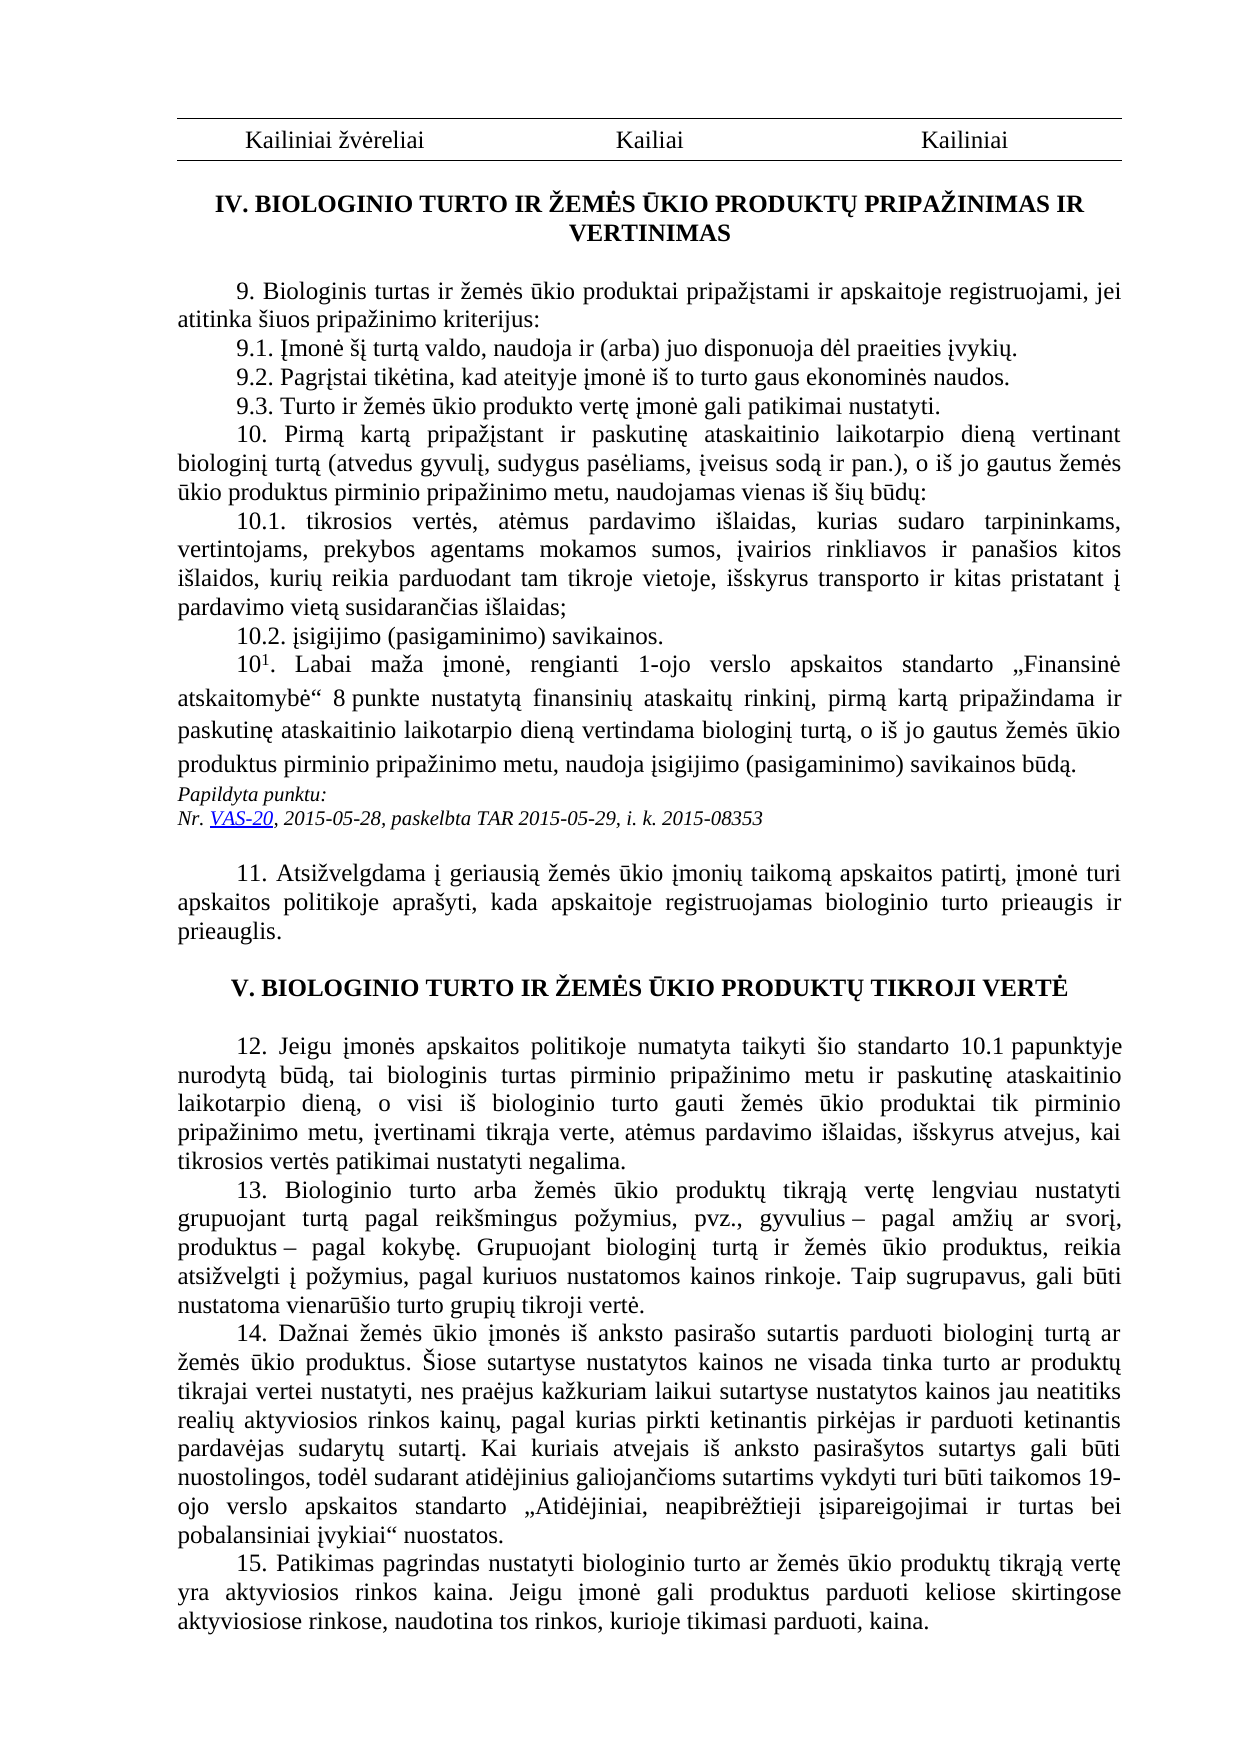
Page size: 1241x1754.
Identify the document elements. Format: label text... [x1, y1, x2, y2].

text 9. Biologinis turtas ir žemės ūkio produktai pripažįstami ir apskaitoje registruojami, jei atitinka šiuos pripažinimo kriterijus: [177, 276, 1122, 333]
text Nr. VAS-20, 2015-05-28, paskelbta TAR 2015-05-29, i. k. 2015-08353 [177, 806, 1122, 830]
text 101. Labai maža įmonė, rengianti 1-ojo verslo apskaitos standarto „Finansinė atskaitomybė“ 8 punkte nustatytą finansinių ataskaitų rinkinį, pirmą kartą pripažindama ir paskutinę ataskaitinio laikotarpio dieną vertindama biologinį turtą, o iš jo gautus žemės ūkio produktus pirminio pripažinimo metu, naudoja įsigijimo (pasigaminimo) savikainos būdą. [177, 649, 1122, 777]
table_cell Kailiniai žvėreliai [177, 119, 492, 160]
text 9.2. Pagrįstai tikėtina, kad ateityje įmonė iš to turto gaus ekonominės naudos. [177, 362, 1122, 391]
table_cell Kailiai [492, 119, 807, 160]
text 14. Dažnai žemės ūkio įmonės iš anksto pasirašo sutartis parduoti biologinį turtą ar žemės ūkio produktus. Šiose sutartyse nustatytos kainos ne visada tinka turto ar produktų tikrajai vertei nustatyti, nes praėjus kažkuriam laikui sutartyse nustatytos kainos jau neatitiks realių aktyviosios rinkos kainų, pagal kurias pirkti ketinantis pirkėjas ir parduoti ketinantis pardavėjas sudarytų sutartį. Kai kuriais atvejais iš anksto pasirašytos sutartys gali būti nuostolingos, todėl sudarant atidėjinius galiojančioms sutartims vykdyti turi būti taikomos 19-ojo verslo apskaitos standarto „Atidėjiniai, neapibrėžtieji įsipareigojimai ir turtas bei pobalansiniai įvykiai“ nuostatos. [177, 1318, 1122, 1548]
text 13. Biologinio turto arba žemės ūkio produktų tikrąją vertę lengviau nustatyti grupuojant turtą pagal reikšmingus požymius, pvz., gyvulius – pagal amžių ar svorį, produktus – pagal kokybę. Grupuojant biologinį turtą ir žemės ūkio produktus, reikia atsižvelgti į požymius, pagal kuriuos nustatomos kainos rinkoje. Taip sugrupavus, gali būti nustatoma vienarūšio turto grupių tikroji vertė. [177, 1175, 1122, 1318]
text 11. Atsižvelgdama į geriausią žemės ūkio įmonių taikomą apskaitos patirtį, įmonė turi apskaitos politikoje aprašyti, kada apskaitoje registruojamas biologinio turto prieaugis ir prieauglis. [177, 858, 1122, 945]
text 15. Patikimas pagrindas nustatyti biologinio turto ar žemės ūkio produktų tikrąją vertę yra aktyviosios rinkos kaina. Jeigu įmonė gali produktus parduoti keliose skirtingose aktyviosiose rinkose, naudotina tos rinkos, kurioje tikimasi parduoti, kaina. [177, 1548, 1122, 1635]
text IV. Biologinio turto IR žemės ūkio produktų pripažinimas ir vertinimas [177, 189, 1122, 247]
text 10.1. tikrosios vertės, atėmus pardavimo išlaidas, kurias sudaro tarpininkams, vertintojams, prekybos agentams mokamos sumos, įvairios rinkliavos ir panašios kitos išlaidos, kurių reikia parduodant tam tikroje vietoje, išskyrus transporto ir kitas pristatant į pardavimo vietą susidarančias išlaidas; [177, 506, 1122, 621]
text 9.1. Įmonė šį turtą valdo, naudoja ir (arba) juo disponuoja dėl praeities įvykių. [177, 333, 1122, 362]
text 10.2. įsigijimo (pasigaminimo) savikainos. [177, 621, 1122, 649]
text 10. Pirmą kartą pripažįstant ir paskutinę ataskaitinio laikotarpio dieną vertinant biologinį turtą (atvedus gyvulį, sudygus pasėliams, įveisus sodą ir pan.), o iš jo gautus žemės ūkio produktus pirminio pripažinimo metu, naudojamas vienas iš šių būdų: [177, 419, 1122, 506]
text Papildyta punktu: [177, 782, 1122, 806]
text V. BIOLOGINIO TURTO IR ŽEMĖS ŪKIO PRODUKTŲ TIKROJI VERTĖ [177, 973, 1122, 1002]
table_cell Kailiniai [807, 119, 1122, 160]
text 9.3. Turto ir žemės ūkio produkto vertę įmonė gali patikimai nustatyti. [177, 391, 1122, 419]
text 12. Jeigu įmonės apskaitos politikoje numatyta taikyti šio standarto 10.1 papunktyje nurodytą būdą, tai biologinis turtas pirminio pripažinimo metu ir paskutinę ataskaitinio laikotarpio dieną, o visi iš biologinio turto gauti žemės ūkio produktai tik pirminio pripažinimo metu, įvertinami tikrąja verte, atėmus pardavimo išlaidas, išskyrus atvejus, kai tikrosios vertės patikimai nustatyti negalima. [177, 1031, 1122, 1175]
